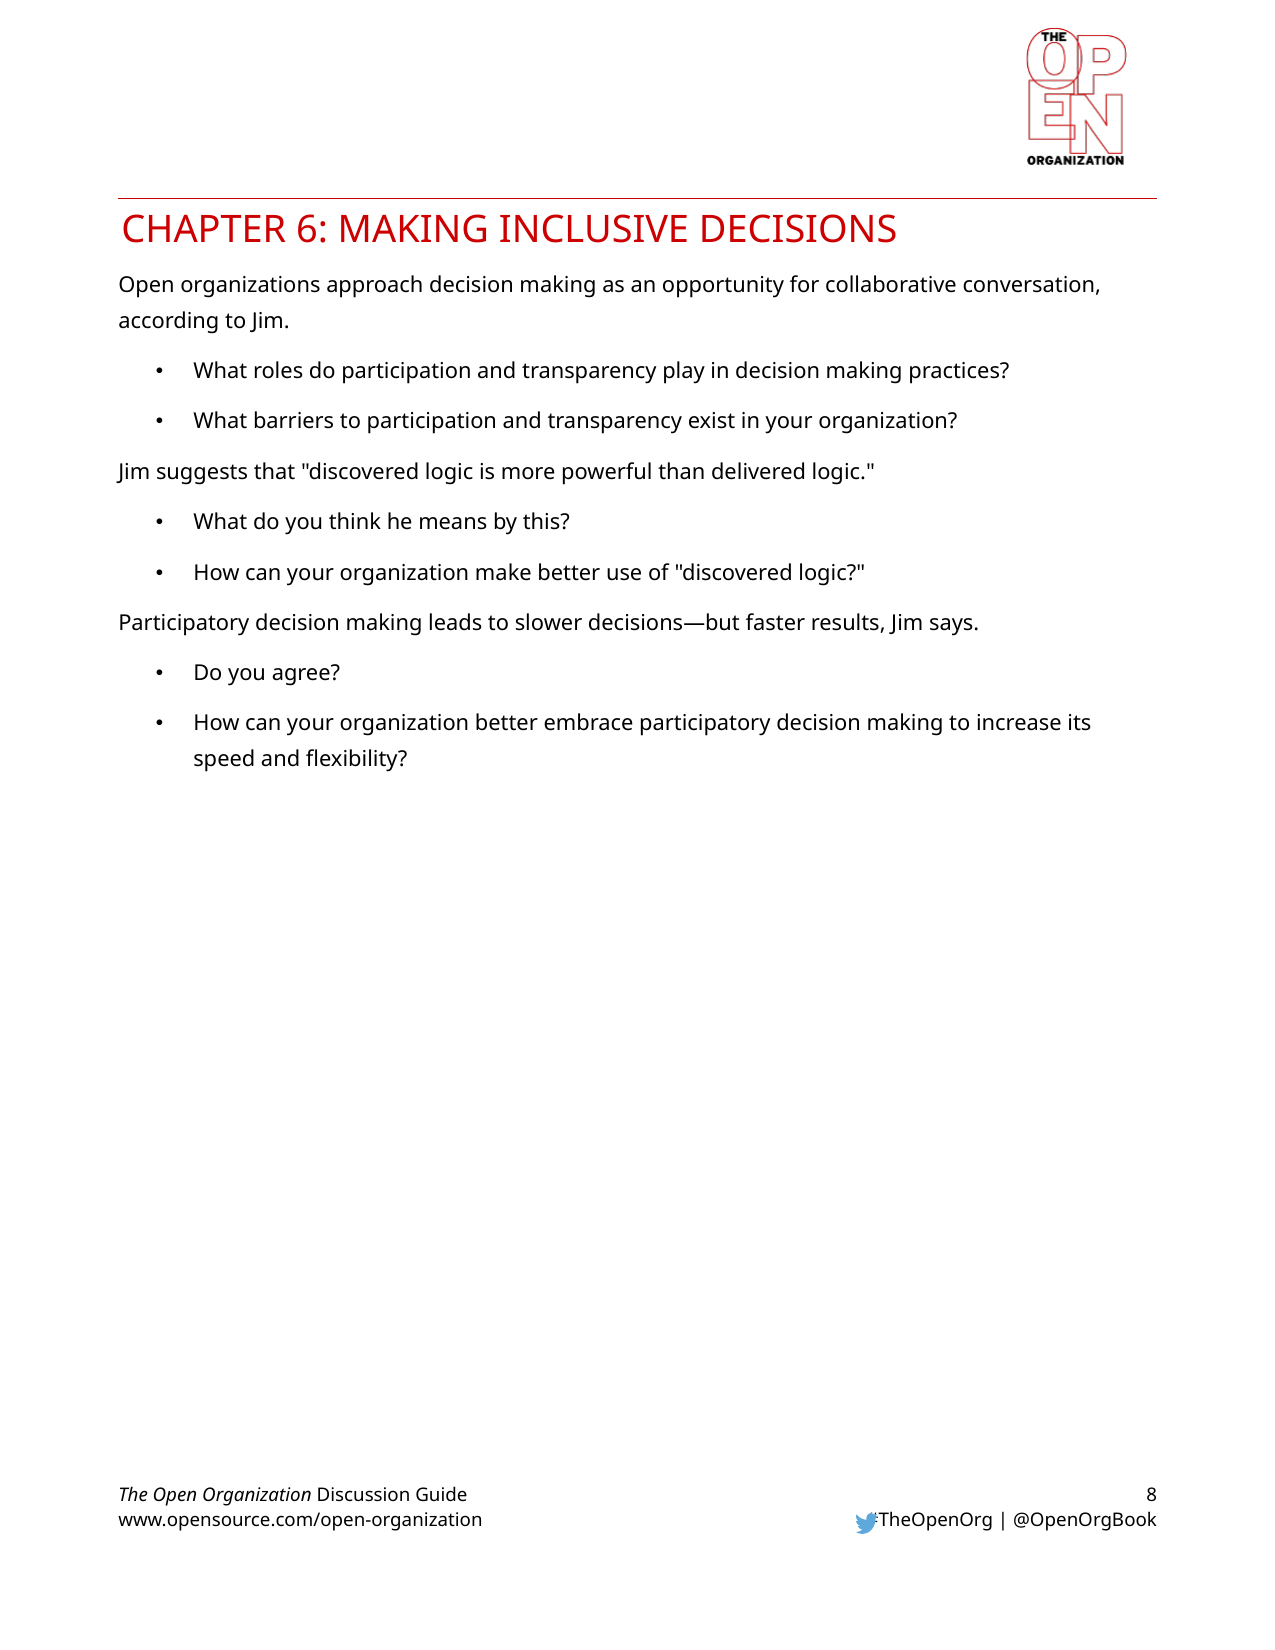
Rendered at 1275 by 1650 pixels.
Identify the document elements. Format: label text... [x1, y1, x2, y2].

picture [1002, 23, 1152, 173]
picture [855, 1513, 878, 1534]
list What roles do participation and transparency play in decision making practices? [156, 355, 1157, 385]
list What do you think he means by this? [156, 506, 1157, 536]
subtitle Chapter 6: Making Inclusive Decisions [118, 199, 1157, 257]
text Jim suggests that "discovered logic is more powerful than delivered logic." [118, 456, 1157, 486]
list Do you agree? [156, 657, 1157, 687]
list How can your organization make better use of "discovered logic?" [156, 556, 1157, 586]
text Participatory decision making leads to slower decisions—but faster results, Jim says. [118, 607, 1157, 637]
text Open organizations approach decision making as an opportunity for collaborative conversation, according to Jim. [118, 269, 1157, 335]
list How can your organization better embrace participatory decision making to increase its speed and flexibility? [156, 707, 1157, 773]
list What barriers to participation and transparency exist in your organization? [156, 406, 1157, 435]
